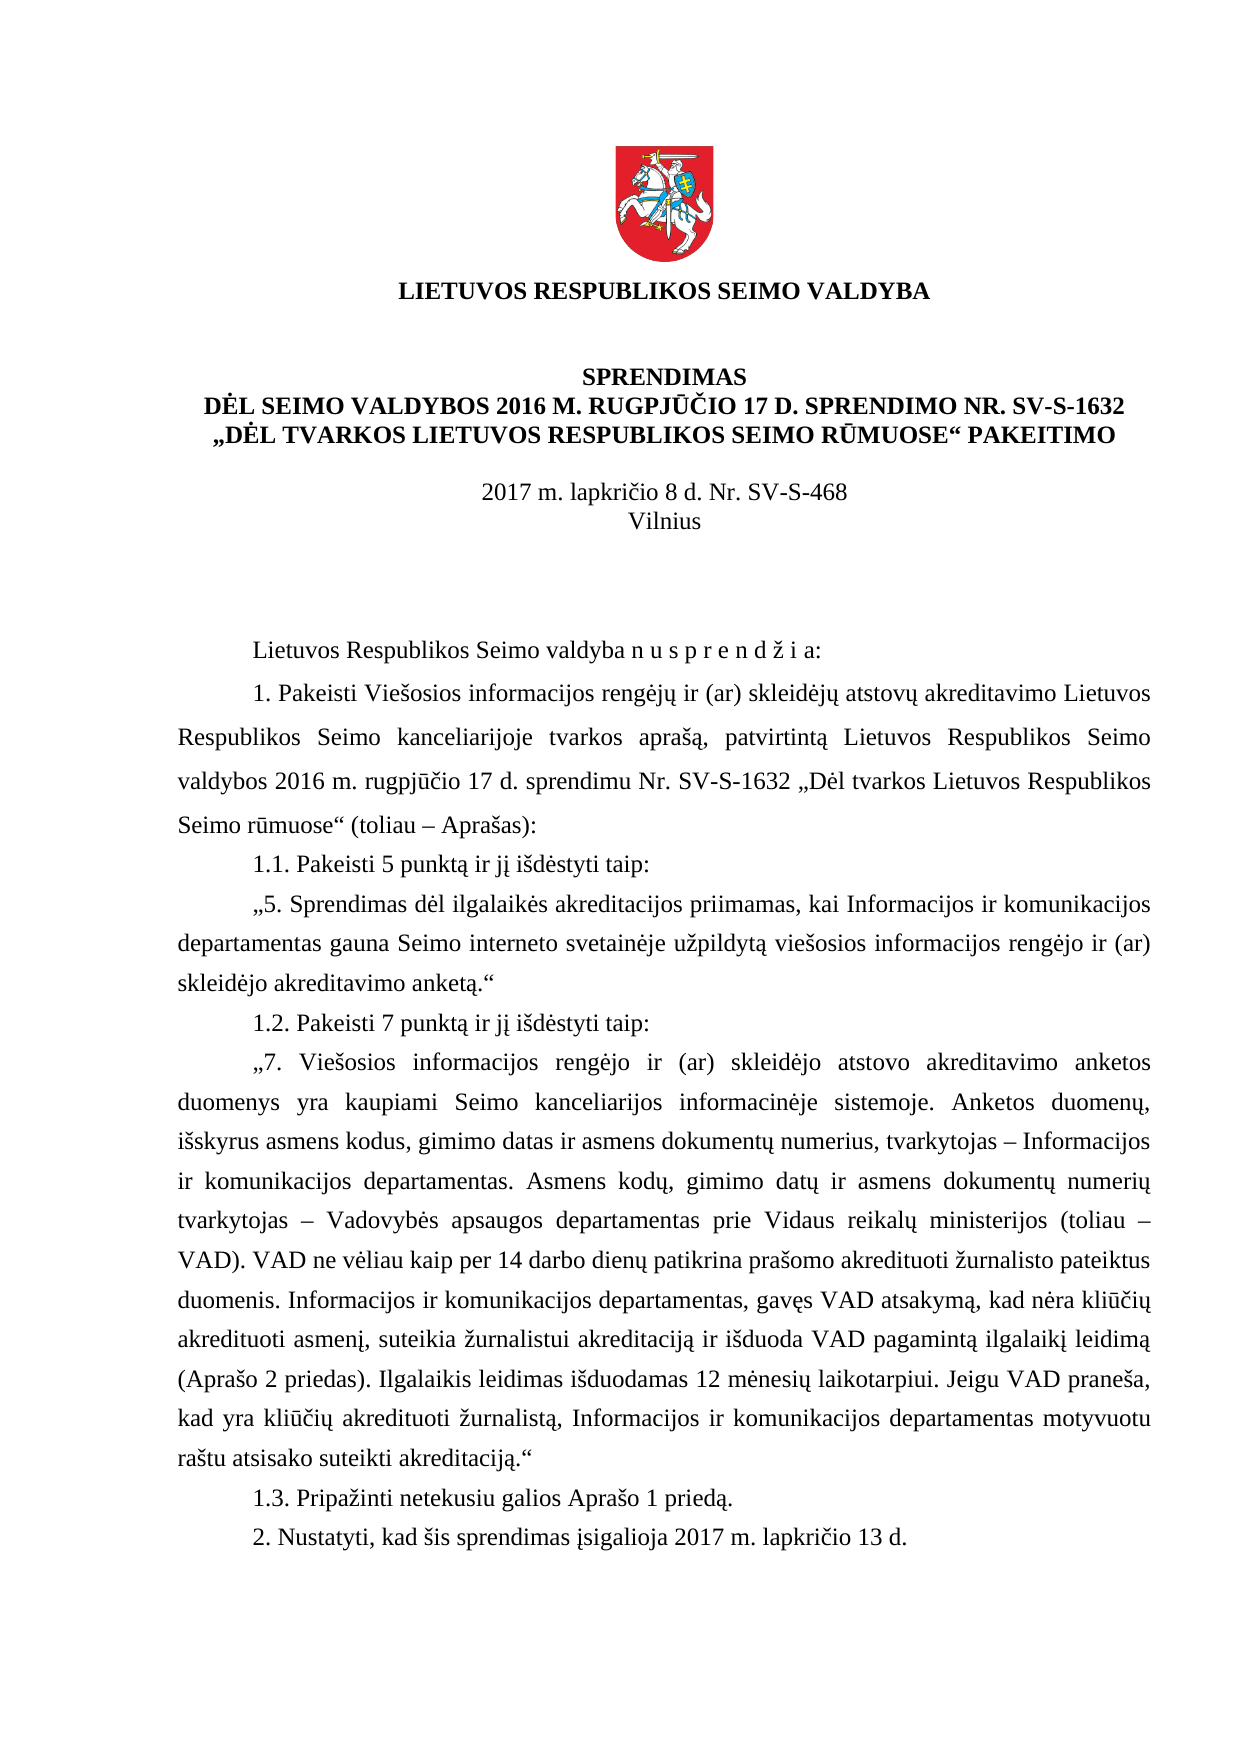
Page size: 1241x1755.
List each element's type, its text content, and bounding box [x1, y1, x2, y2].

text 1.1. Pakeisti 5 punktą ir jį išdėstyti taip: [177, 838, 1152, 878]
text Lietuvos Respublikos Seimo valdyba nusprendžia: [177, 624, 1152, 663]
text 1. Pakeisti Viešosios informacijos rengėjų ir (ar) skleidėjų atstovų akreditavimo Lietuvos Respublikos Seimo kanceliarijoje tvarkos aprašą, patvirtintą Lietuvos Respublikos Seimo valdybos 2016 m. rugpjūčio 17 d. sprendimu Nr. SV-S-1632 „Dėl tvarkos Lietuvos Respublikos Seimo rūmuose“ (toliau – Aprašas): [177, 663, 1152, 838]
text „5. Sprendimas dėl ilgalaikės akreditacijos priimamas, kai Informacijos ir komunikacijos departamentas gauna Seimo interneto svetainėje užpildytą viešosios informacijos rengėjo ir (ar) skleidėjo akreditavimo anketą.“ [177, 878, 1152, 997]
text LIETUVOS RESPUBLIKOS SEIMO VALDYBA [177, 276, 1152, 305]
text „7. Viešosios informacijos rengėjo ir (ar) skleidėjo atstovo akreditavimo anketos duomenys yra kaupiami Seimo kanceliarijos informacinėje sistemoje. Anketos duomenų, išskyrus asmens kodus, gimimo datas ir asmens dokumentų numerius, tvarkytojas – Informacijos ir komunikacijos departamentas. Asmens kodų, gimimo datų ir asmens dokumentų numerių tvarkytojas – Vadovybės apsaugos departamentas prie Vidaus reikalų ministerijos (toliau – VAD). VAD ne vėliau kaip per 14 darbo dienų patikrina prašomo akredituoti žurnalisto pateiktus duomenis. Informacijos ir komunikacijos departamentas, gavęs VAD atsakymą, kad nėra kliūčių akredituoti asmenį, suteikia žurnalistui akreditaciją ir išduoda VAD pagamintą ilgalaikį leidimą (Aprašo 2 priedas). Ilgalaikis leidimas išduodamas 12 mėnesių laikotarpiui. Jeigu VAD praneša, kad yra kliūčių akredituoti žurnalistą, Informacijos ir komunikacijos departamentas motyvuotu raštu atsisako suteikti akreditaciją.“ [177, 1036, 1152, 1472]
text 1.2. Pakeisti 7 punktą ir jį išdėstyti taip: [177, 997, 1152, 1036]
text 2. Nustatyti, kad šis sprendimas įsigalioja 2017 m. lapkričio 13 d. [177, 1511, 1152, 1551]
text 2017 m. lapkričio 8 d. Nr. SV-S-468 [177, 477, 1152, 506]
text dėl seimo valdybos 2016 m. rugpjūčio 17 d. sprendimo nr. sv-s-1632 „dėl tvarkos lietuvos respublikos seimo rūmuose“ pakeitimo [177, 391, 1152, 448]
text Vilnius [177, 506, 1152, 535]
text 1.3. Pripažinti netekusiu galios Aprašo 1 priedą. [177, 1472, 1152, 1511]
text SPRENDIMAS [177, 362, 1152, 391]
